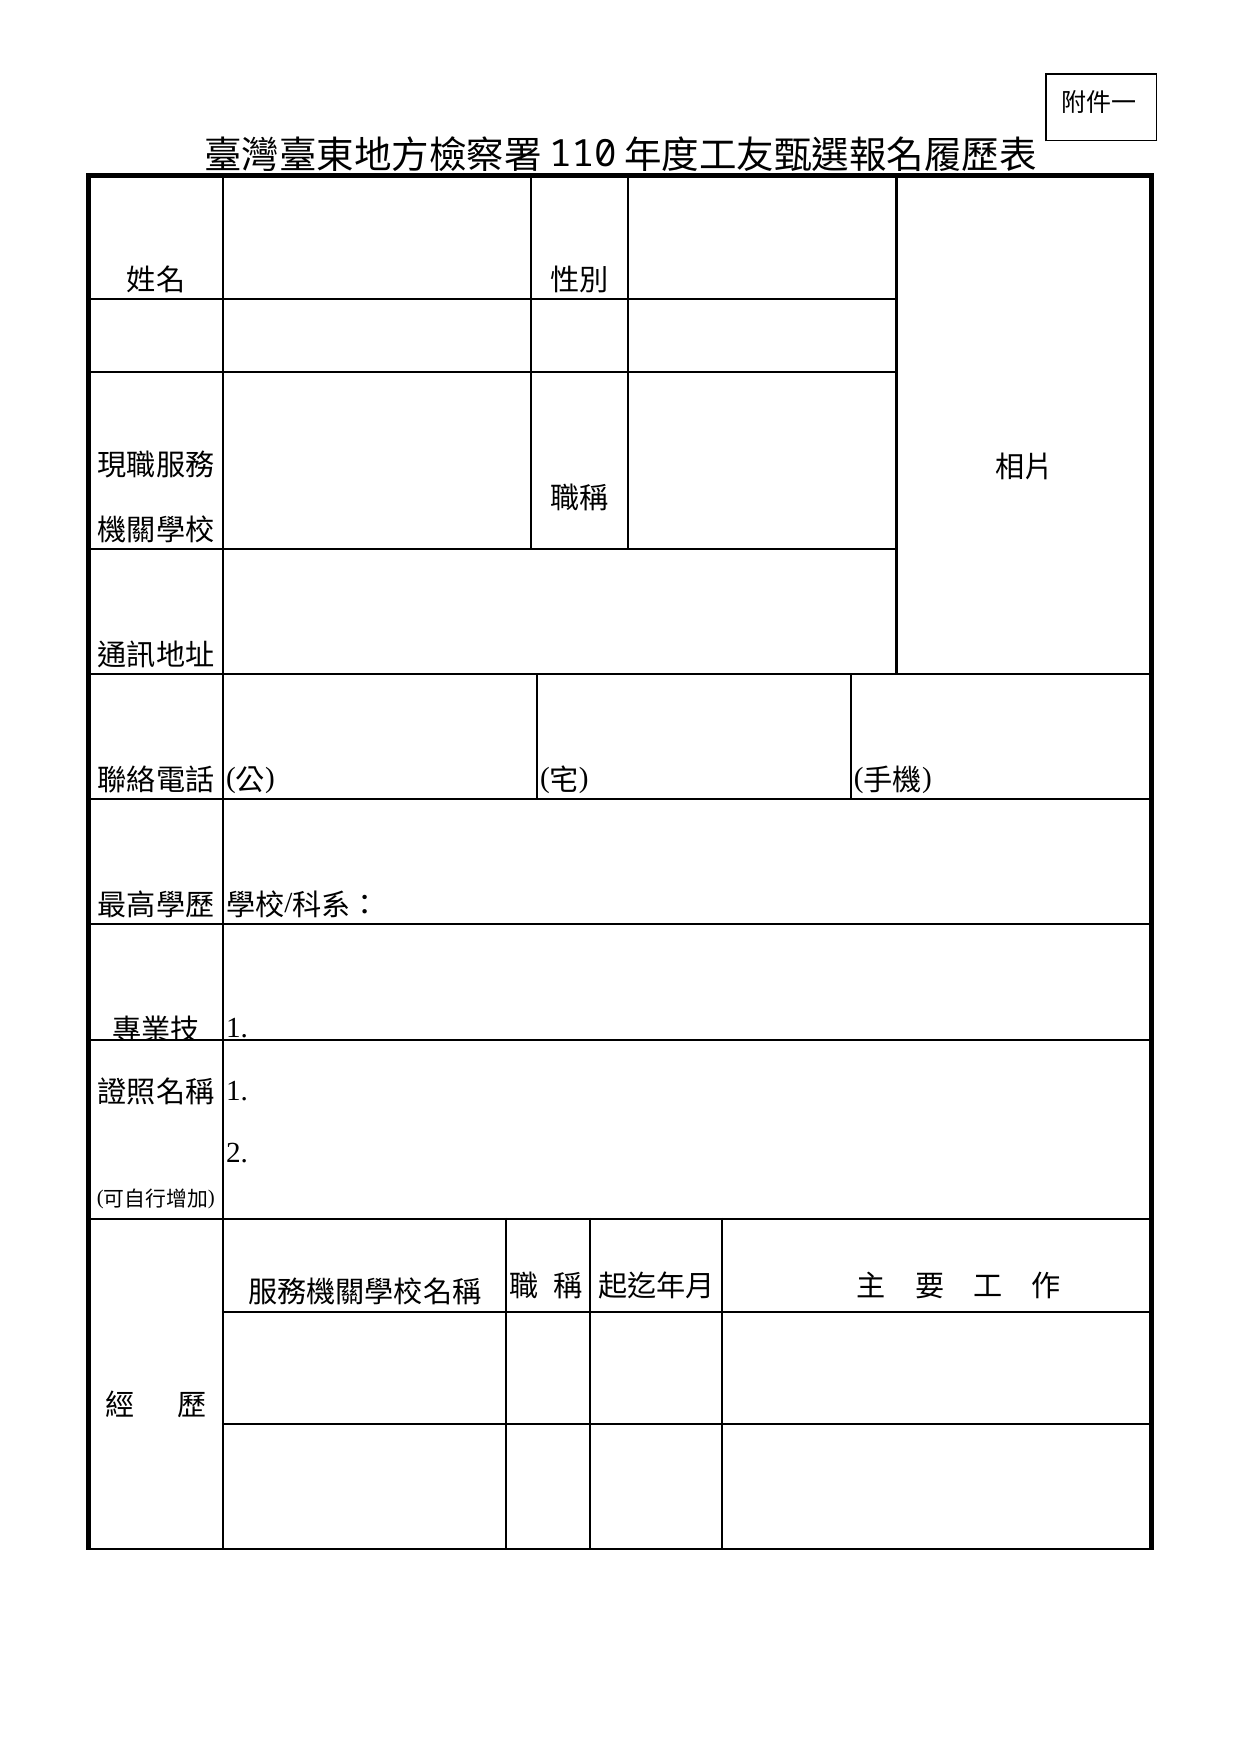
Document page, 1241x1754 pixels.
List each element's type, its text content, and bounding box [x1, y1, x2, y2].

table_cell 主 要 工 作 [723, 1220, 1149, 1311]
table_cell 1. 2. [224, 925, 1149, 1039]
table_header [224, 178, 530, 298]
text 臺灣臺東地方檢察署110年度工友甄選報名履歷表 [89, 111, 1152, 173]
table_cell (公) [224, 675, 536, 798]
text 臺灣臺東地方檢察署110年度工友甄選報名履歷表 [1047, 75, 1156, 140]
table_cell 職 稱 [507, 1220, 589, 1311]
table_cell [591, 1313, 721, 1423]
table_cell 身分證字號 [532, 300, 627, 371]
table_cell [723, 1425, 1149, 1548]
table_cell [224, 1425, 505, 1548]
table_cell 出生日期 [91, 300, 222, 371]
table_header 相片 [898, 178, 1149, 673]
table_cell 起迄年月 [591, 1220, 721, 1311]
table_cell (手機) [852, 675, 1149, 798]
table_cell [507, 1313, 589, 1423]
table_cell 經 歷 [91, 1220, 222, 1548]
table_header 性別 [532, 178, 627, 298]
table_cell 最高學歷 [91, 800, 222, 923]
table_cell 聯絡電話 [91, 675, 222, 798]
table_cell [224, 1313, 505, 1423]
table_cell 證照名稱 (可自行增加) [91, 1041, 222, 1218]
table_cell 通訊地址 [91, 550, 222, 673]
table_cell [224, 373, 530, 548]
table_header 姓名 [91, 178, 222, 298]
table_cell 現職服務 機關學校 [91, 373, 222, 548]
table_cell 職稱 [532, 373, 627, 548]
table_header [629, 178, 895, 298]
table_cell 1. 2. [224, 1041, 1149, 1218]
table_cell [629, 300, 895, 371]
table_cell [723, 1313, 1149, 1423]
table_cell [224, 550, 895, 673]
table_cell (宅) [538, 675, 850, 798]
table_cell [507, 1425, 589, 1548]
table_cell 專業技 術能力 (可自行增加) [91, 925, 222, 1039]
text 附件一 [1061, 82, 1141, 118]
table_cell 年 月 日 [224, 300, 530, 371]
table_cell [591, 1425, 721, 1548]
table_cell 服務機關學校名稱 [224, 1220, 505, 1311]
table_cell 學校/科系： [224, 800, 1149, 923]
table_cell [629, 373, 895, 548]
